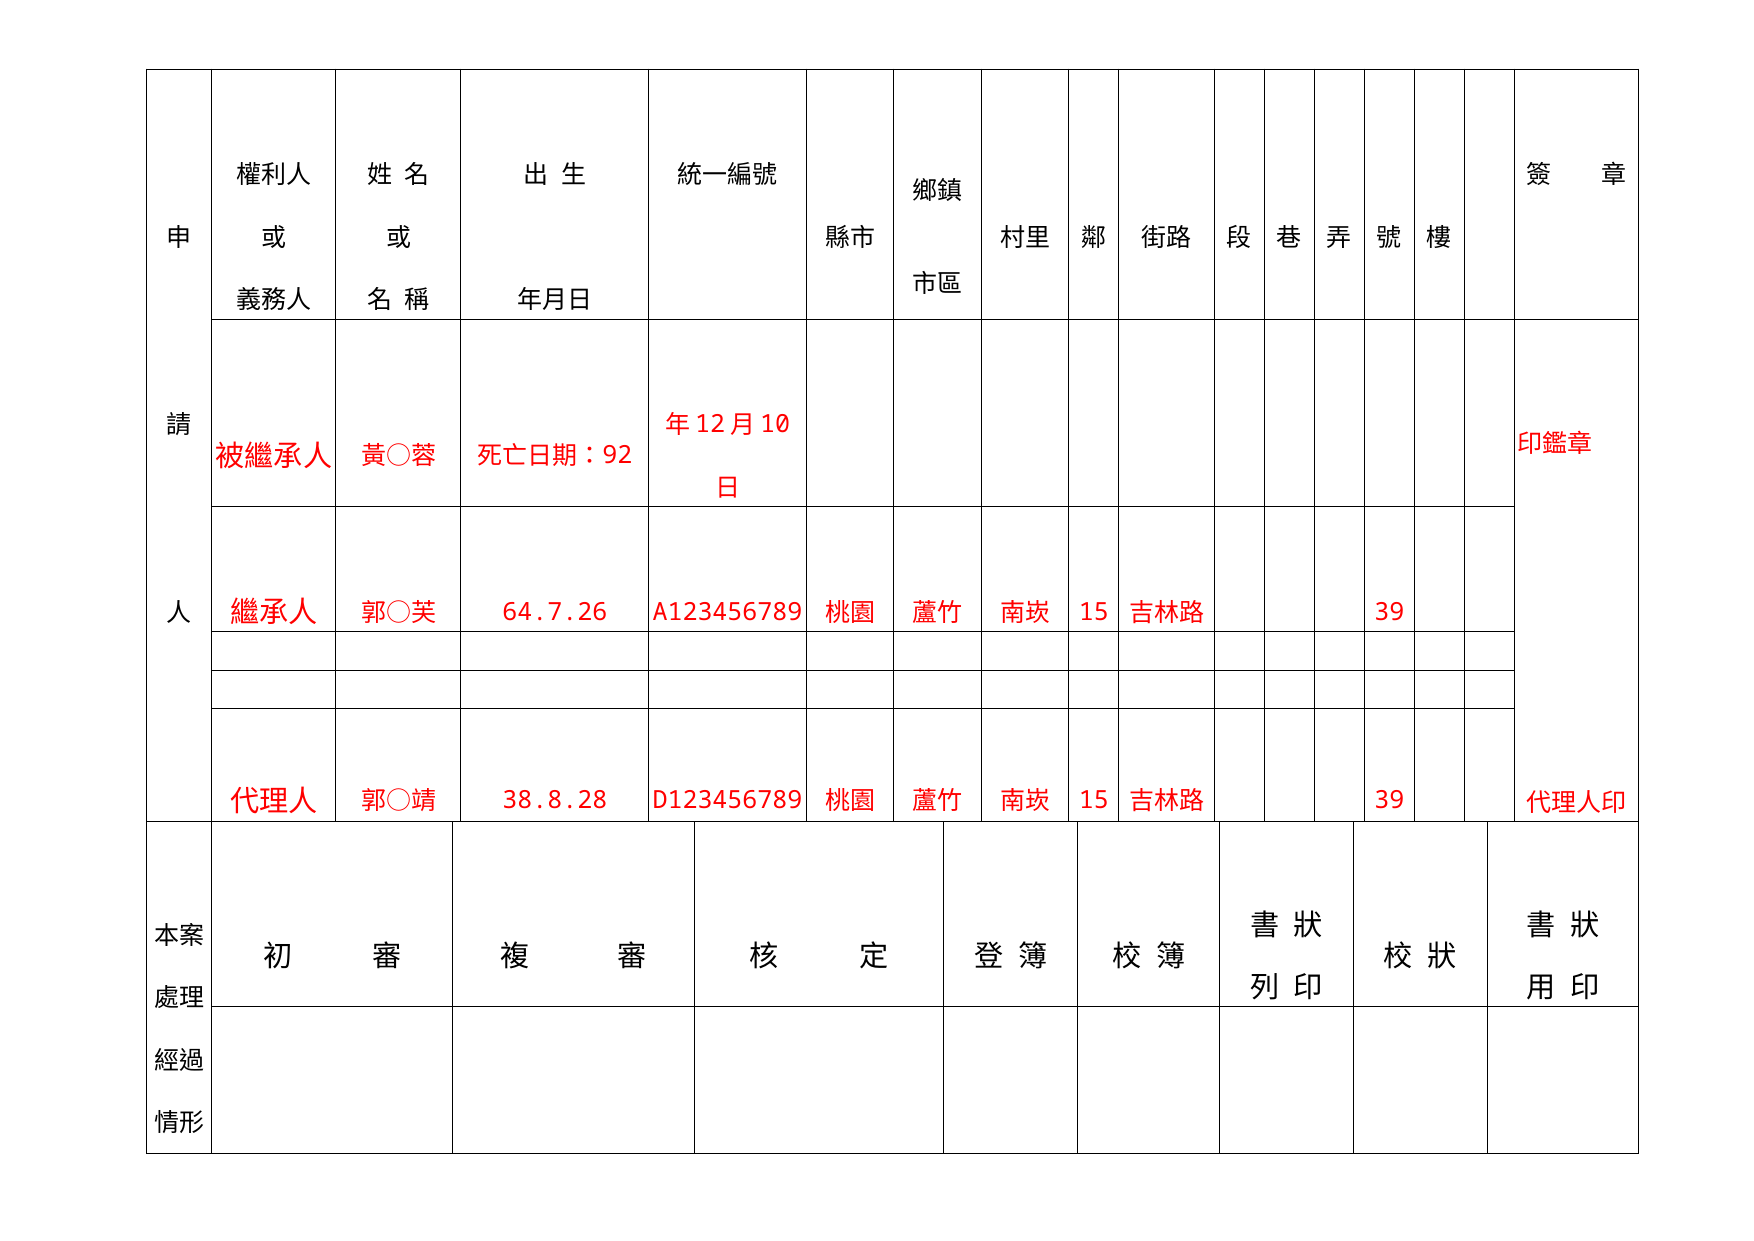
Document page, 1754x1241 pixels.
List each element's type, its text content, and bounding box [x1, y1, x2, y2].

table_cell 弄 [1315, 70, 1364, 318]
table_cell [1215, 507, 1264, 631]
table_cell [1465, 70, 1514, 318]
table_cell 街路 [1119, 70, 1214, 318]
table_cell [1415, 709, 1464, 821]
table_cell [461, 632, 648, 669]
table_cell 代理人 [212, 709, 335, 821]
table_cell 校 狀 [1354, 822, 1487, 1006]
table_cell [807, 320, 893, 506]
table_cell [1415, 507, 1464, 631]
table_cell [1315, 671, 1364, 708]
table_cell 村里 [982, 70, 1068, 318]
table_cell [336, 671, 460, 708]
table_cell [1415, 320, 1464, 506]
table_cell 巷 [1265, 70, 1314, 318]
table_cell [1265, 671, 1314, 708]
table_cell [1315, 507, 1364, 631]
table_cell 南崁 [982, 507, 1068, 631]
table_cell 桃園 [807, 507, 893, 631]
table_cell 複 審 [453, 822, 694, 1006]
table_cell [1354, 1007, 1487, 1153]
table_cell [649, 632, 806, 669]
table_cell [1119, 671, 1214, 708]
table_cell 蘆竹 [894, 507, 981, 631]
table_cell [695, 1007, 943, 1153]
table_cell [212, 632, 335, 669]
table_cell [894, 632, 981, 669]
table_cell 本案處理經過情形︵ 以下各欄 申請人請勿填寫 ︶ [147, 822, 211, 1153]
table_cell 初 審 [212, 822, 452, 1006]
table_cell 39 [1365, 507, 1414, 631]
table_cell 段 [1215, 70, 1264, 318]
table_cell 統一編號 [649, 70, 806, 318]
table_cell 縣市 [807, 70, 893, 318]
table_cell [1215, 671, 1264, 708]
table_cell 被繼承人 [212, 320, 335, 506]
table_cell [1465, 320, 1514, 506]
table_cell 申 請 人 [147, 70, 211, 821]
table_cell 39 [1365, 709, 1414, 821]
table_cell [1365, 632, 1414, 669]
table_cell 蘆竹 [894, 709, 981, 821]
table_cell [1465, 632, 1514, 669]
table_cell 15 [1069, 507, 1118, 631]
table_cell [1465, 671, 1514, 708]
table_cell 書 狀 用 印 [1488, 822, 1638, 1006]
table_cell 黃○蓉 [336, 320, 460, 506]
table_cell [1119, 632, 1214, 669]
table_cell 64.7.26 [461, 507, 648, 631]
table_cell [1265, 632, 1314, 669]
table_cell [1215, 632, 1264, 669]
table_cell [212, 1007, 452, 1153]
table_cell 繼承人 [212, 507, 335, 631]
table_cell 姓 名 或 名 稱 [336, 70, 460, 318]
table_cell 郭○靖 [336, 709, 460, 821]
table_cell 38.8.28 [461, 709, 648, 821]
table_cell 桃園 [807, 709, 893, 821]
table_cell 核 定 [695, 822, 943, 1006]
table_cell [1315, 632, 1364, 669]
table_cell [1465, 507, 1514, 631]
table_cell [649, 671, 806, 708]
table_cell [944, 1007, 1077, 1153]
table_cell [982, 632, 1068, 669]
table_cell 年12月10日 [649, 320, 806, 506]
table_cell [1265, 320, 1314, 506]
table_cell [1415, 632, 1464, 669]
table_cell [982, 320, 1068, 506]
table_cell 書 狀 列 印 [1220, 822, 1353, 1006]
table_cell [1215, 320, 1264, 506]
table_cell A123456789 [649, 507, 806, 631]
table_cell [1315, 320, 1364, 506]
table_cell [1265, 507, 1314, 631]
table_cell 出 生 年月日 [461, 70, 648, 318]
table_cell 簽 章 [1515, 70, 1638, 318]
table_cell [1465, 709, 1514, 821]
table_cell [1365, 671, 1414, 708]
table_cell 南崁 [982, 709, 1068, 821]
table_cell [212, 671, 335, 708]
table_cell [1078, 1007, 1219, 1153]
table_cell 樓 [1415, 70, 1464, 318]
table_cell [1069, 671, 1118, 708]
table_cell [807, 632, 893, 669]
table_cell [894, 671, 981, 708]
table_cell [1119, 320, 1214, 506]
table_cell 吉林路 [1119, 507, 1214, 631]
table_cell [1069, 320, 1118, 506]
table_cell 鄰 [1069, 70, 1118, 318]
table_cell [1488, 1007, 1638, 1153]
table_cell 校 簿 [1078, 822, 1219, 1006]
table_cell 死亡日期：92 [461, 320, 648, 506]
table_cell [1265, 709, 1314, 821]
table_cell [336, 632, 460, 669]
table_cell [807, 671, 893, 708]
table_cell 15 [1069, 709, 1118, 821]
table_cell [461, 671, 648, 708]
table_cell [982, 671, 1068, 708]
table_cell 號 [1365, 70, 1414, 318]
table_cell 郭○芙 [336, 507, 460, 631]
table_cell [894, 320, 981, 506]
table_cell [453, 1007, 694, 1153]
table_cell [1220, 1007, 1353, 1153]
table_cell 鄉鎮 市區 [894, 70, 981, 318]
table_cell [1365, 320, 1414, 506]
table_cell [1069, 632, 1118, 669]
table_cell [1415, 671, 1464, 708]
table_cell 印鑑章 代理人印 [1515, 320, 1638, 821]
table_cell [1315, 709, 1364, 821]
table_cell D123456789 [649, 709, 806, 821]
table_cell 吉林路 [1119, 709, 1214, 821]
table_cell 權利人 或 義務人 [212, 70, 335, 318]
table_cell 登 簿 [944, 822, 1077, 1006]
table_cell [1215, 709, 1264, 821]
